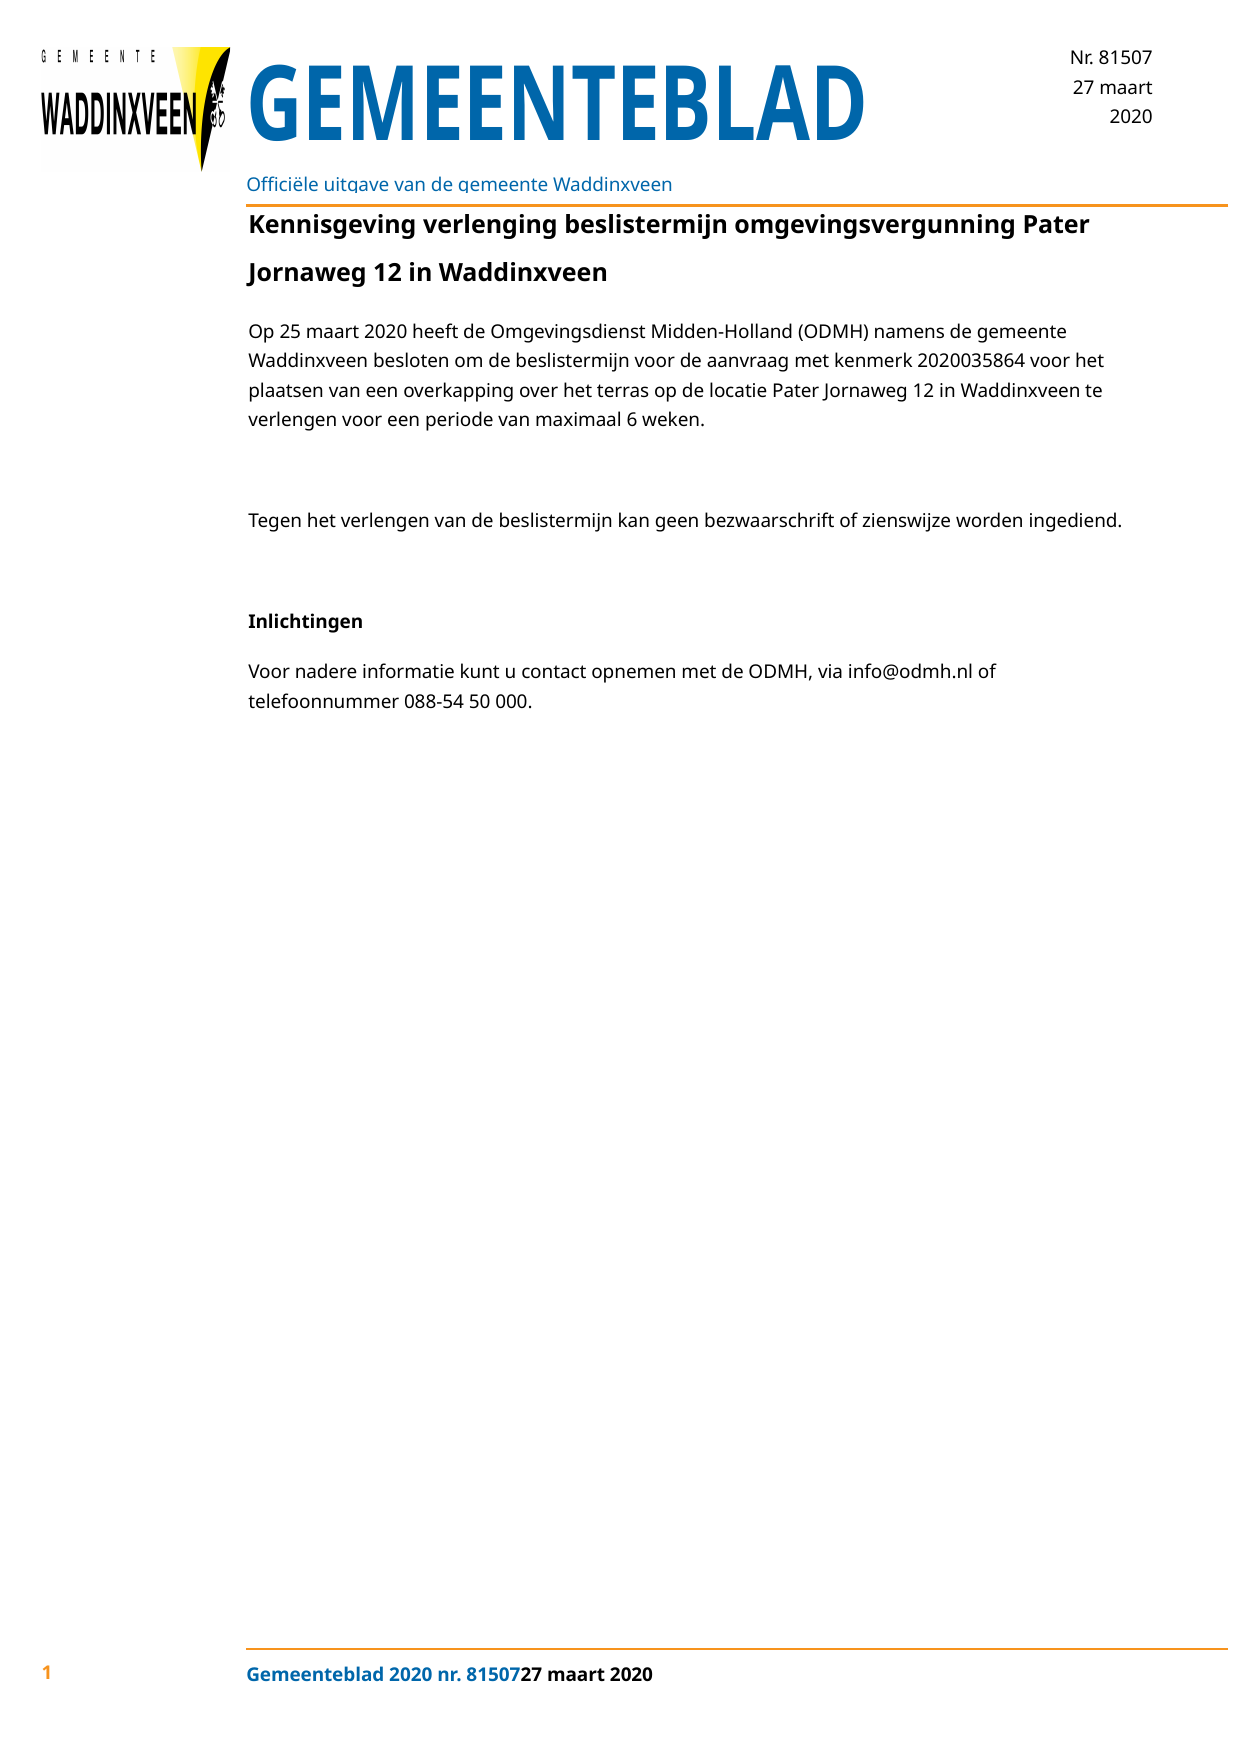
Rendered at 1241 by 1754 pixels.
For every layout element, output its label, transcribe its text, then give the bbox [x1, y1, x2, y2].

text Inlichtingen [248, 608, 1152, 634]
text Kennisgeving verlenging beslistermijn omgevingsvergunning Pater Jornaweg 12 in Waddinxveen [248, 207, 1152, 288]
text Op 25 maart 2020 heeft de Omgevingsdienst Midden-Holland (ODMH) namens de gemeente Waddinxveen besloten om de beslistermijn voor de aanvraag met kenmerk 2020035864 voor het plaatsen van een overkapping over het terras op de locatie Pater Jornaweg 12 in Waddinxveen te verlengen voor een periode van maximaal 6 weken. [248, 318, 1152, 432]
text Voor nadere informatie kunt u contact opnemen met de ODMH, via info@odmh.nl of telefoonnummer 088-54 50 000. [248, 659, 1152, 714]
text Tegen het verlengen van de beslistermijn kan geen bezwaarschrift of zienswijze worden ingediend. [248, 507, 1152, 533]
picture [41, 47, 231, 172]
